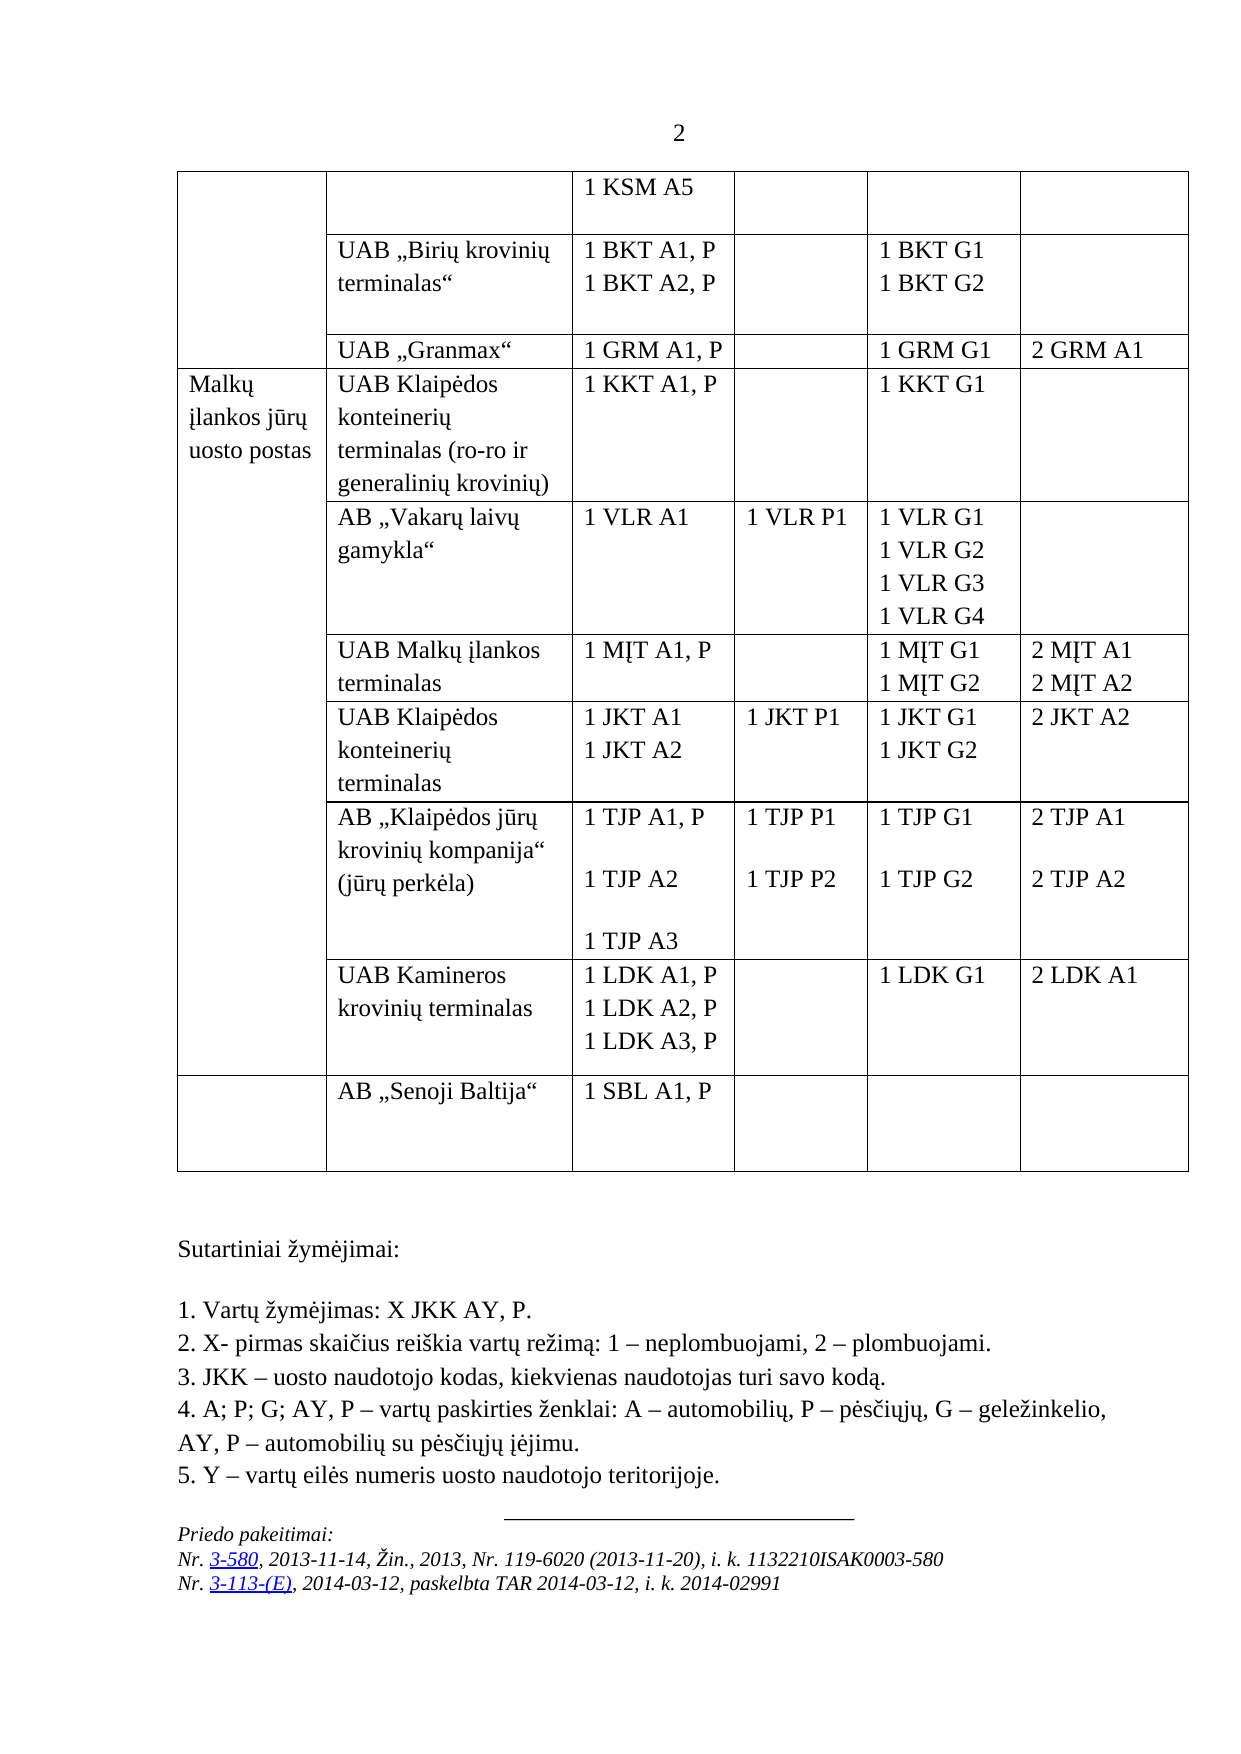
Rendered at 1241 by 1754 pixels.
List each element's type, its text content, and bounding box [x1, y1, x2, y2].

text 4. A; P; G; AY, P – vartų paskirties ženklai: A – automobilių, P – pėsčiųjų, G – geležinkelio, [177, 1394, 1181, 1423]
table_cell [735, 235, 867, 334]
text Priedo pakeitimai: [177, 1522, 1181, 1546]
table_cell [1021, 235, 1188, 334]
text 3. JKK – uosto naudotojo kodas, kiekvienas naudotojas turi savo kodą. [177, 1362, 1181, 1390]
table_cell AB „Senoji Baltija“ [327, 1076, 572, 1171]
table_cell 1 JKT A1 1 JKT A2 [573, 702, 734, 801]
table_cell 1 BKT G1 1 BKT G2 [868, 235, 1020, 334]
text Sutartiniai žymėjimai: [177, 1234, 1181, 1262]
table_cell UAB Malkų įlankos terminalas [327, 635, 572, 701]
table_cell 1 GRM A1, P [573, 335, 734, 368]
table_cell Malkų įlankos jūrų uosto postas [178, 369, 326, 1075]
table_cell 1 BKT A1, P 1 BKT A2, P [573, 235, 734, 334]
table_cell 1 TJP P1 1 TJP P2 [735, 803, 867, 959]
text 2. X- pirmas skaičius reiškia vartų režimą: 1 – neplombuojami, 2 – plombuojami. [177, 1328, 1181, 1357]
table_cell UAB „Birių krovinių terminalas“ [327, 235, 572, 334]
table_cell [735, 172, 867, 234]
table_cell UAB Klaipėdos konteinerių terminalas [327, 702, 572, 801]
table_cell 2 GRM A1 [1021, 335, 1188, 368]
table_cell [1021, 172, 1188, 234]
table_cell 1 VLR P1 [735, 502, 867, 634]
table_cell [735, 1076, 867, 1171]
table_cell 2 MĮT A1 2 MĮT A2 [1021, 635, 1188, 701]
table_cell [868, 1076, 1020, 1171]
table_cell [868, 172, 1020, 234]
table_cell 1 MĮT G1 1 MĮT G2 [868, 635, 1020, 701]
table_cell 1 JKT P1 [735, 702, 867, 801]
table_cell [735, 335, 867, 368]
text ____________________________ [177, 1494, 1181, 1522]
table_cell 1 VLR G1 1 VLR G2 1 VLR G3 1 VLR G4 [868, 502, 1020, 634]
table_cell 1 TJP A1, P 1 TJP A2 1 TJP A3 [573, 803, 734, 959]
table_cell [178, 172, 326, 368]
table_cell 2 TJP A1 2 TJP A2 [1021, 803, 1188, 959]
table_cell 1 VLR A1 [573, 502, 734, 634]
table_cell UAB Klaipėdos konteinerių terminalas (ro-ro ir generalinių krovinių) [327, 369, 572, 501]
table_cell [178, 1076, 326, 1171]
table_cell [735, 960, 867, 1075]
table_cell [1021, 1076, 1188, 1171]
table_cell [1021, 502, 1188, 634]
table_cell 1 GRM G1 [868, 335, 1020, 368]
table_cell 2 JKT A2 [1021, 702, 1188, 801]
table_cell 1 LDK G1 [868, 960, 1020, 1075]
table_cell [1021, 369, 1188, 501]
table_cell AB „Vakarų laivų gamykla“ [327, 502, 572, 634]
table_cell AB „Klaipėdos jūrų krovinių kompanija“ (jūrų perkėla) [327, 803, 572, 959]
table_cell 1 MĮT A1, P [573, 635, 734, 701]
table_cell 1 KSM A5 [573, 172, 734, 234]
table_cell 1 KKT G1 [868, 369, 1020, 501]
table_cell [735, 635, 867, 701]
table_cell 1 LDK A1, P 1 LDK A2, P 1 LDK A3, P [573, 960, 734, 1075]
table_cell UAB Kamineros krovinių terminalas [327, 960, 572, 1075]
table_cell UAB „Granmax“ [327, 335, 572, 368]
table_cell [327, 172, 572, 234]
table_cell 1 SBL A1, P [573, 1076, 734, 1171]
text Nr. 3-113-(E), 2014-03-12, paskelbta TAR 2014-03-12, i. k. 2014-02991 [177, 1571, 1181, 1594]
text 1. Vartų žymėjimas: X JKK AY, P. [177, 1296, 1181, 1324]
table_cell [735, 369, 867, 501]
table_cell 1 TJP G1 1 TJP G2 [868, 803, 1020, 959]
table_cell 1 JKT G1 1 JKT G2 [868, 702, 1020, 801]
text Nr. 3-580, 2013-11-14, Žin., 2013, Nr. 119-6020 (2013-11-20), i. k. 1132210ISAK0003-580 [177, 1546, 1181, 1571]
table_cell 1 KKT A1, P [573, 369, 734, 501]
table_cell 2 LDK A1 [1021, 960, 1188, 1075]
text 5. Y – vartų eilės numeris uosto naudotojo teritorijoje. [177, 1461, 1181, 1489]
text AY, P – automobilių su pėsčiųjų įėjimu. [177, 1428, 1181, 1456]
